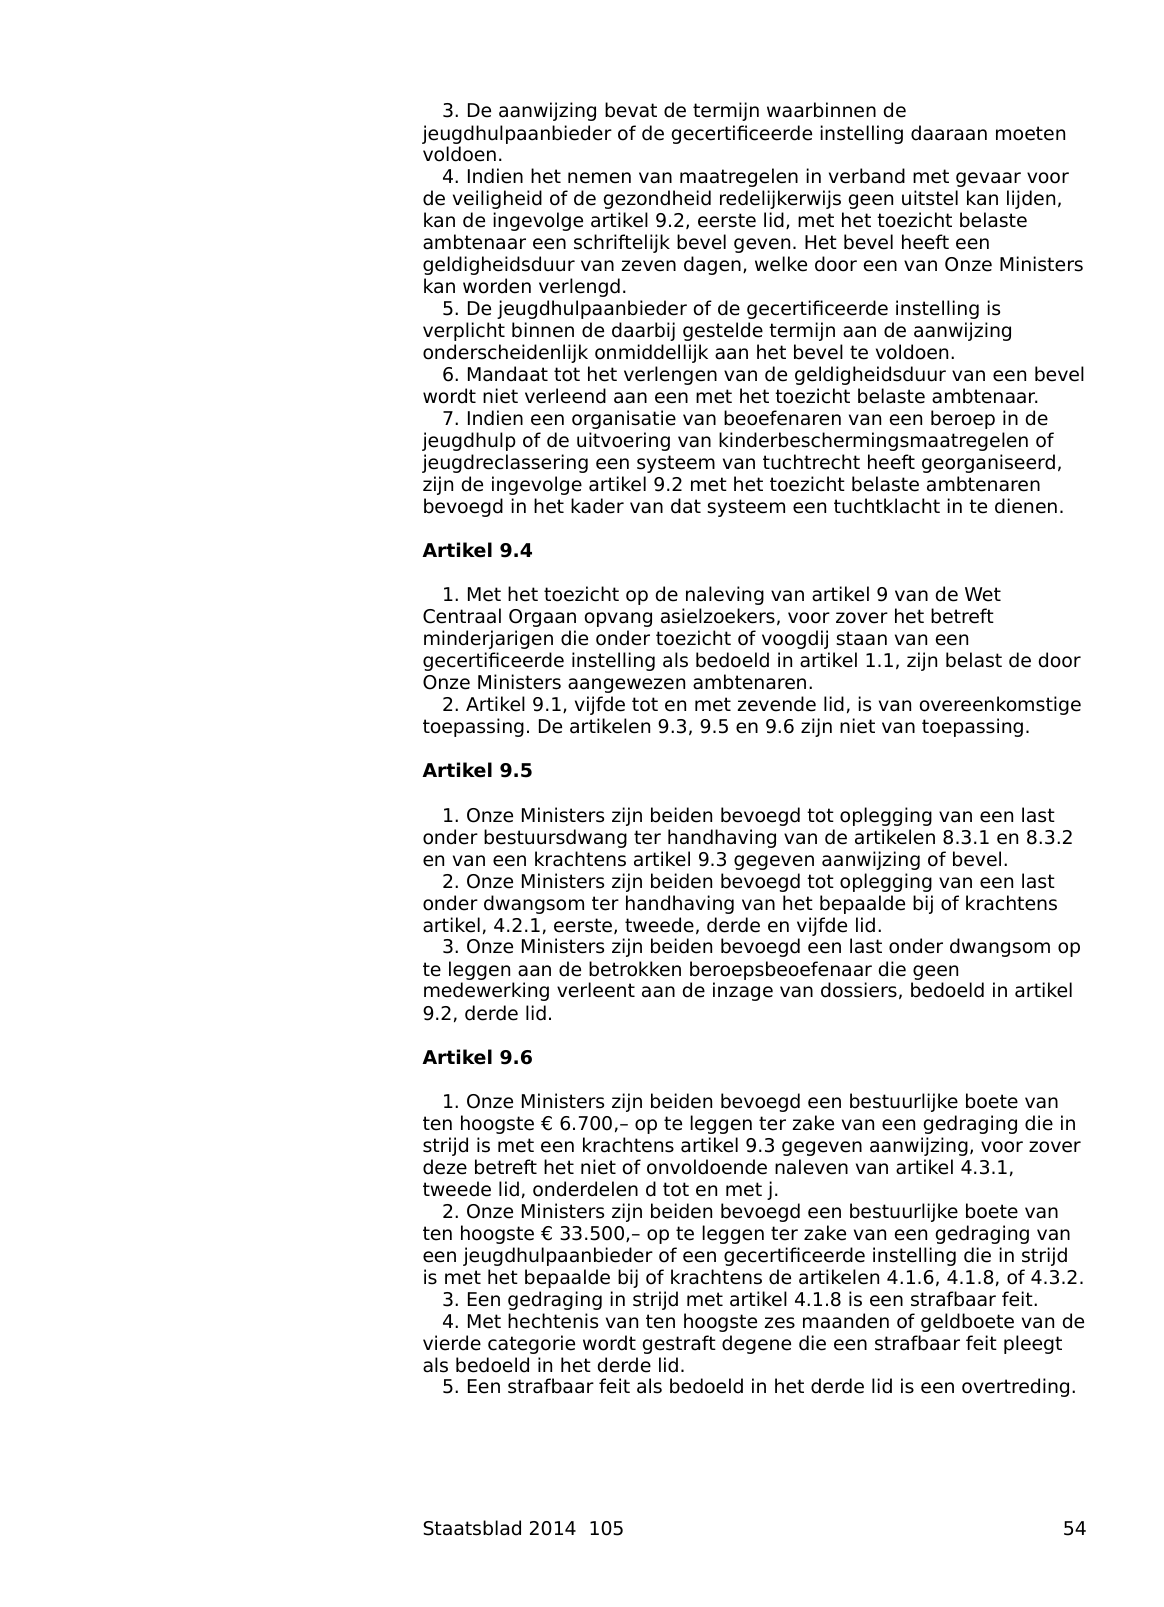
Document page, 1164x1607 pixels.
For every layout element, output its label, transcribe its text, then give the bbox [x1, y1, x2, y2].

text 4. Indien het nemen van maatregelen in verband met gevaar voor de veiligheid of de gezondheid redelijkerwijs geen uitstel kan lijden, kan de ingevolge artikel 9.2, eerste lid, met het toezicht belaste ambtenaar een schriftelijk bevel geven. Het bevel heeft een geldigheidsduur van zeven dagen, welke door een van Onze Ministers kan worden verlengd. [422, 166, 1087, 298]
text 4. Met hechtenis van ten hoogste zes maanden of geldboete van de vierde categorie wordt gestraft degene die een strafbaar feit pleegt als bedoeld in het derde lid. [422, 1311, 1087, 1376]
text 3. Een gedraging in strijd met artikel 4.1.8 is een strafbaar feit. [422, 1288, 1087, 1311]
text 1. Onze Ministers zijn beiden bevoegd een bestuurlijke boete van ten hoogste € 6.700,– op te leggen ter zake van een gedraging die in strijd is met een krachtens artikel 9.3 gegeven aanwijzing, voor zover deze betreft het niet of onvoldoende naleven van artikel 4.3.1, tweede lid, onderdelen d tot en met j. [422, 1091, 1087, 1201]
text 1. Met het toezicht op de naleving van artikel 9 van de Wet Centraal Orgaan opvang asielzoekers, voor zover het betreft minderjarigen die onder toezicht of voogdij staan van een gecertificeerde instelling als bedoeld in artikel 1.1, zijn belast de door Onze Ministers aangewezen ambtenaren. [422, 584, 1087, 694]
text 5. De jeugdhulpaanbieder of de gecertificeerde instelling is verplicht binnen de daarbij gestelde termijn aan de aanwijzing onderscheidenlijk onmiddellijk aan het bevel te voldoen. [422, 298, 1087, 364]
text 2. Onze Ministers zijn beiden bevoegd tot oplegging van een last onder dwangsom ter handhaving van het bepaalde bij of krachtens artikel, 4.2.1, eerste, tweede, derde en vijfde lid. [422, 871, 1087, 936]
subtitle Artikel 9.5 [422, 760, 1087, 782]
text 2. Onze Ministers zijn beiden bevoegd een bestuurlijke boete van ten hoogste € 33.500,– op te leggen ter zake van een gedraging van een jeugdhulpaanbieder of een gecertificeerde instelling die in strijd is met het bepaalde bij of krachtens de artikelen 4.1.6, 4.1.8, of 4.3.2. [422, 1201, 1087, 1288]
text 3. Onze Ministers zijn beiden bevoegd een last onder dwangsom op te leggen aan de betrokken beroepsbeoefenaar die geen medewerking verleent aan de inzage van dossiers, bedoeld in artikel 9.2, derde lid. [422, 936, 1087, 1024]
text 7. Indien een organisatie van beoefenaren van een beroep in de jeugdhulp of de uitvoering van kinderbeschermingsmaatregelen of jeugdreclassering een systeem van tuchtrecht heeft georganiseerd, zijn de ingevolge artikel 9.2 met het toezicht belaste ambtenaren bevoegd in het kader van dat systeem een tuchtklacht in te dienen. [422, 408, 1087, 518]
text 2. Artikel 9.1, vijfde tot en met zevende lid, is van overeenkomstige toepassing. De artikelen 9.3, 9.5 en 9.6 zijn niet van toepassing. [422, 694, 1087, 738]
subtitle Artikel 9.6 [422, 1047, 1087, 1068]
text 6. Mandaat tot het verlengen van de geldigheidsduur van een bevel wordt niet verleend aan een met het toezicht belaste ambtenaar. [422, 364, 1087, 408]
text 5. Een strafbaar feit als bedoeld in het derde lid is een overtreding. [422, 1376, 1087, 1398]
text 1. Onze Ministers zijn beiden bevoegd tot oplegging van een last onder bestuursdwang ter handhaving van de artikelen 8.3.1 en 8.3.2 en van een krachtens artikel 9.3 gegeven aanwijzing of bevel. [422, 804, 1087, 871]
subtitle Artikel 9.4 [422, 540, 1087, 562]
text 3. De aanwijzing bevat de termijn waarbinnen de jeugdhulpaanbieder of de gecertificeerde instelling daaraan moeten voldoen. [422, 100, 1087, 166]
